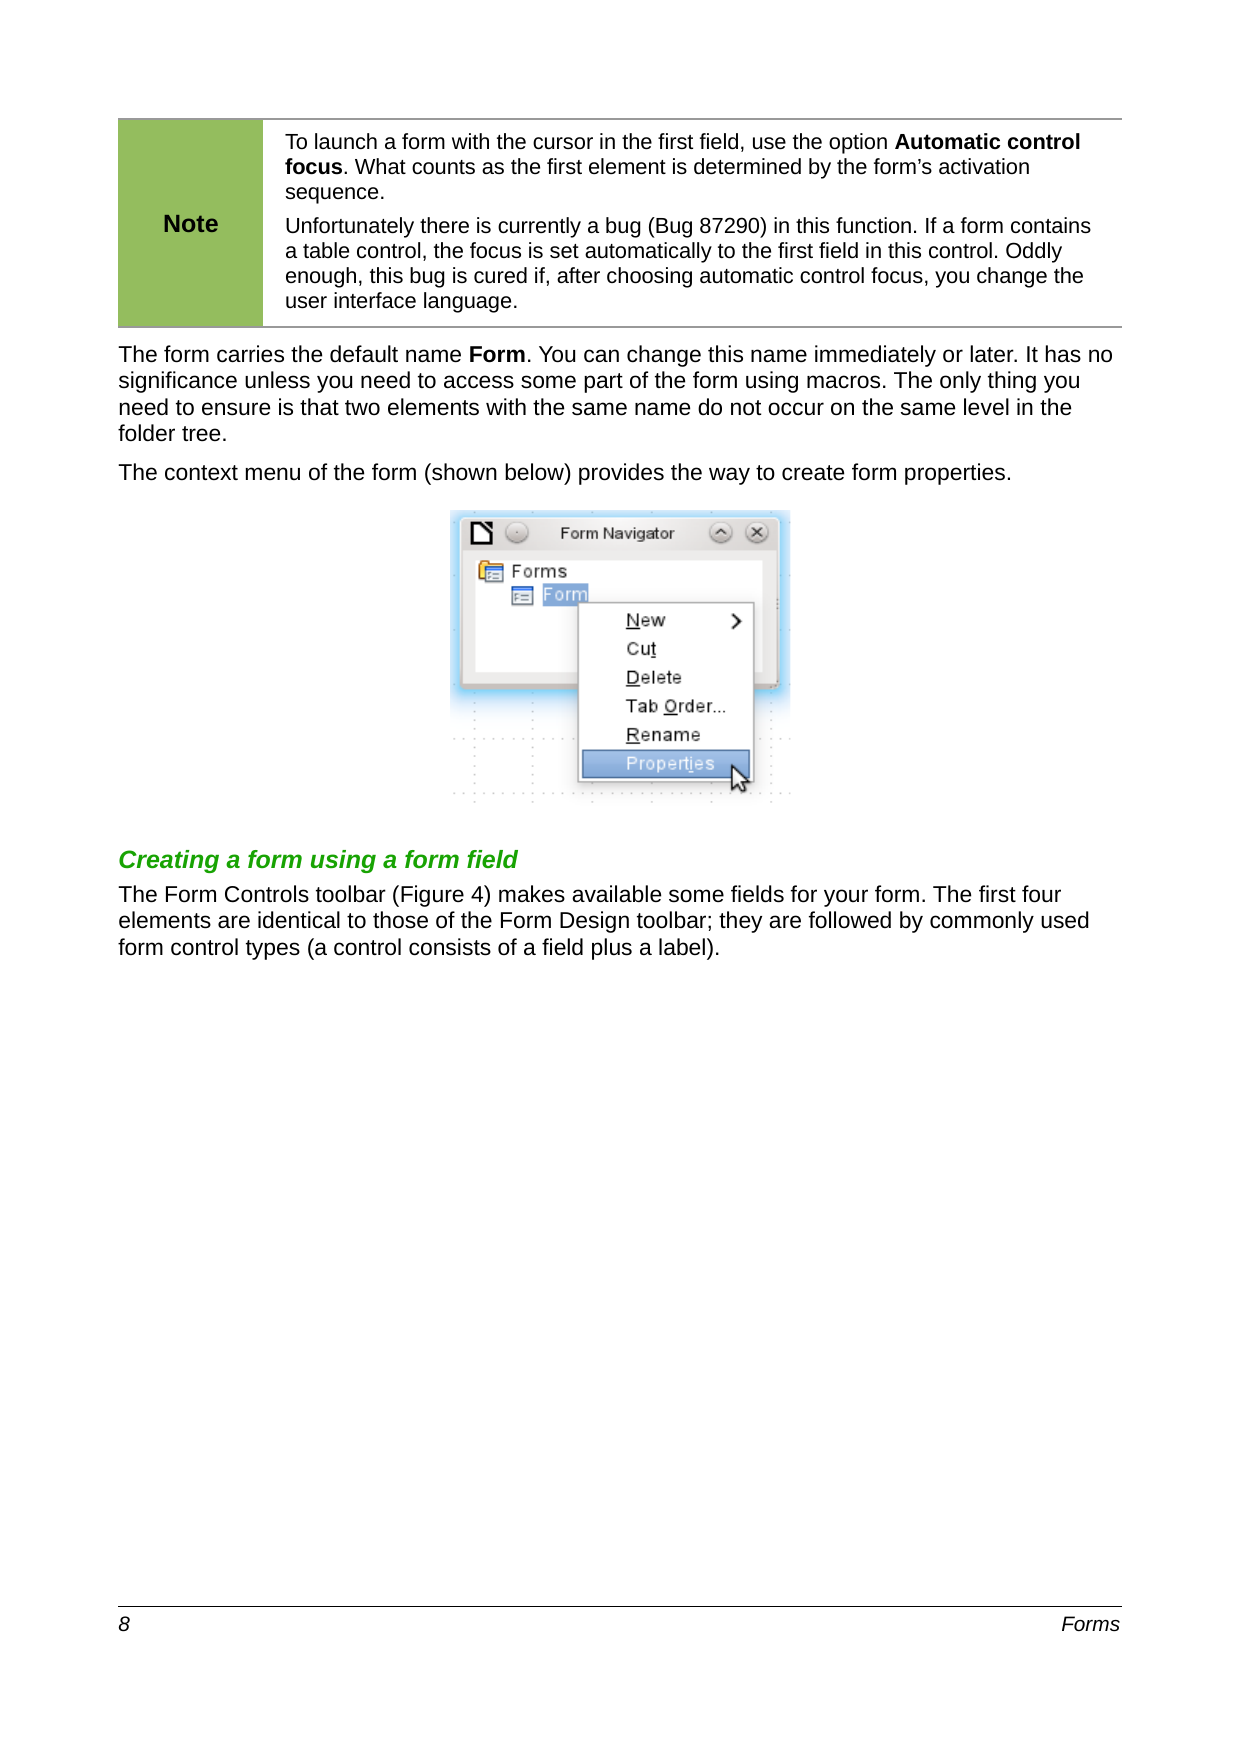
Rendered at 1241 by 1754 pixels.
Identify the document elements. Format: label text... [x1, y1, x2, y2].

subtitle Creating a form using a form field [118, 846, 1122, 874]
text The form carries the default name Form. You can change this name immediately or later. It has no significance unless you need to access some part of the form using macros. The only thing you need to ensure is that two elements with the same name do not occur on the same level in the folder tree. [118, 341, 1122, 446]
table_header To launch a form with the cursor in the first field, use the option Automatic control focus. What counts as the first element is determined by the form’s activation sequence. Unfortunately there is currently a bug (Bug 87290) in this function. If a form contains a table control, the focus is set automatically to the first field in this control. Oddly enough, this bug is cured if, after choosing automatic control focus, you change the user interface language. [263, 120, 1122, 326]
text The context menu of the form (shown below) provides the way to create form properties. [118, 459, 1122, 485]
table_header Note [118, 120, 263, 326]
picture [450, 510, 791, 810]
text The Form Controls toolbar (Figure 4) makes available some fields for your form. The first four elements are identical to those of the Form Design toolbar; they are followed by commonly used form control types (a control consists of a field plus a label). [118, 881, 1122, 960]
